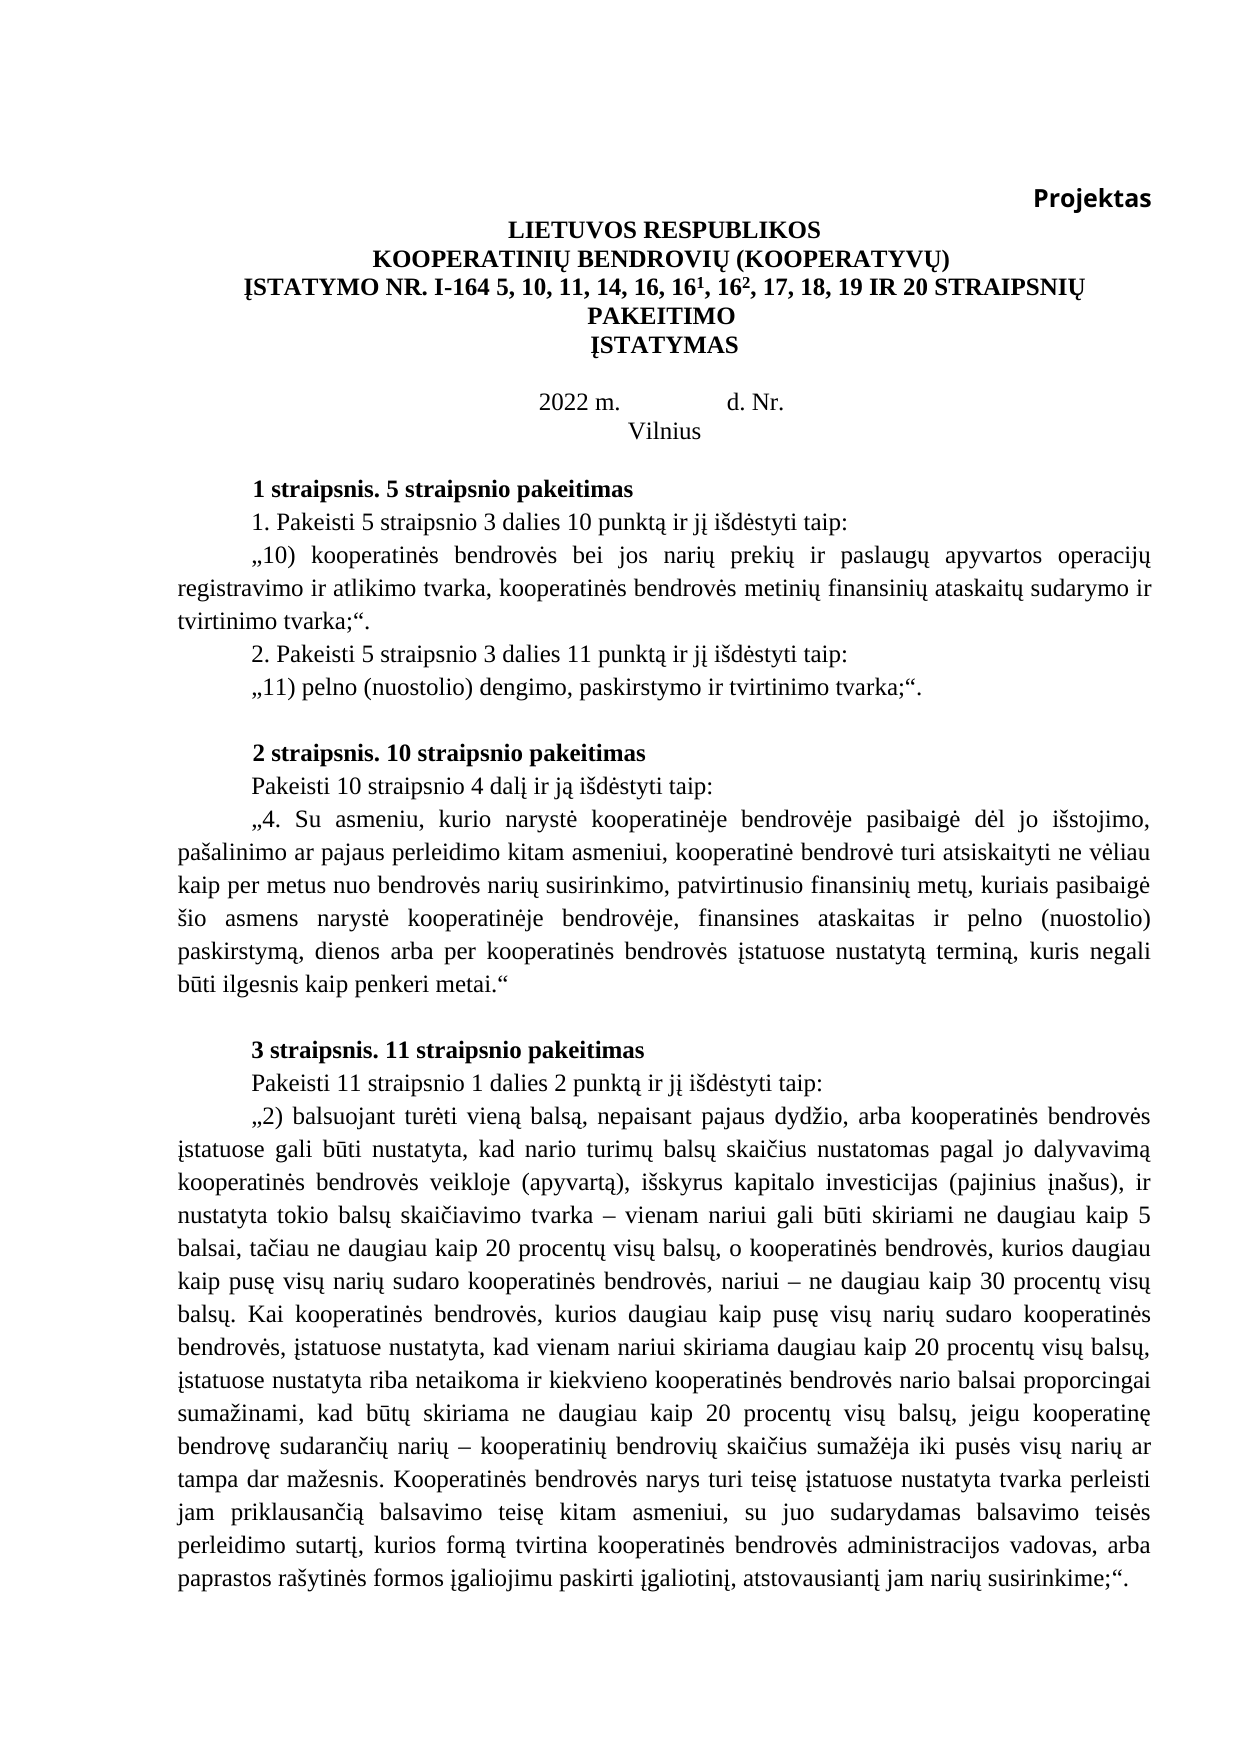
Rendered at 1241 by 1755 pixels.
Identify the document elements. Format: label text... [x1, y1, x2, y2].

text Pakeisti 11 straipsnio 1 dalies 2 punktą ir jį išdėstyti taip: [177, 1068, 1152, 1097]
text Vilnius [177, 416, 1152, 445]
text 1 straipsnis. 5 straipsnio pakeitimas [177, 474, 1152, 502]
text 1. Pakeisti 5 straipsnio 3 dalies 10 punktą ir jį išdėstyti taip: [251, 507, 1152, 536]
text Pakeisti 10 straipsnio 4 dalį ir ją išdėstyti taip: [177, 771, 1152, 800]
text 2022 m. d. Nr. [177, 387, 1152, 416]
text „4. Su asmeniu, kurio narystė kooperatinėje bendrovėje pasibaigė dėl jo išstojimo, pašalinimo ar pajaus perleidimo kitam asmeniui, kooperatinė bendrovė turi atsiskaityti ne vėliau kaip per metus nuo bendrovės narių susirinkimo, patvirtinusio finansinių metų, kuriais pasibaigė šio asmens narystė kooperatinėje bendrovėje, finansines ataskaitas ir pelno (nuostolio) paskirstymą, dienos arba per kooperatinės bendrovės įstatuose nustatytą terminą, kuris negali būti ilgesnis kaip penkeri metai.“ [177, 804, 1152, 998]
text Projektas [177, 181, 1152, 215]
text 2. Pakeisti 5 straipsnio 3 dalies 11 punktą ir jį išdėstyti taip: [177, 639, 1152, 668]
text ĮSTATYMAS [177, 330, 1152, 359]
text LIETUVOS RESPUBLIKOS [177, 215, 1152, 244]
text „2) balsuojant turėti vieną balsą, nepaisant pajaus dydžio, arba kooperatinės bendrovės įstatuose gali būti nustatyta, kad nario turimų balsų skaičius nustatomas pagal jo dalyvavimą kooperatinės bendrovės veikloje (apyvartą), išskyrus kapitalo investicijas (pajinius įnašus), ir nustatyta tokio balsų skaičiavimo tvarka – vienam nariui gali būti skiriami ne daugiau kaip 5 balsai, tačiau ne daugiau kaip 20 procentų visų balsų, o kooperatinės bendrovės, kurios daugiau kaip pusę visų narių sudaro kooperatinės bendrovės, nariui – ne daugiau kaip 30 procentų visų balsų. Kai kooperatinės bendrovės, kurios daugiau kaip pusę visų narių sudaro kooperatinės bendrovės, įstatuose nustatyta, kad vienam nariui skiriama daugiau kaip 20 procentų visų balsų, įstatuose nustatyta riba netaikoma ir kiekvieno kooperatinės bendrovės nario balsai proporcingai sumažinami, kad būtų skiriama ne daugiau kaip 20 procentų visų balsų, jeigu kooperatinę bendrovę sudarančių narių – kooperatinių bendrovių skaičius sumažėja iki pusės visų narių ar tampa dar mažesnis. Kooperatinės bendrovės narys turi teisę įstatuose nustatyta tvarka perleisti jam priklausančią balsavimo teisę kitam asmeniui, su juo sudarydamas balsavimo teisės perleidimo sutartį, kurios formą tvirtina kooperatinės bendrovės administracijos vadovas, arba paprastos rašytinės formos įgaliojimu paskirti įgaliotinį, atstovausiantį jam narių susirinkime;“. [177, 1101, 1152, 1592]
text „10) kooperatinės bendrovės bei jos narių prekių ir paslaugų apyvartos operacijų registravimo ir atlikimo tvarka, kooperatinės bendrovės metinių finansinių ataskaitų sudarymo ir tvirtinimo tvarka;“. [177, 540, 1152, 634]
text KOOPERATINIŲ BENDROVIŲ (KOOPERATYVŲ) [177, 244, 1152, 272]
text 3 straipsnis. 11 straipsnio pakeitimas [177, 1035, 1152, 1064]
text 2 straipsnis. 10 straipsnio pakeitimas [177, 738, 1152, 767]
text „11) pelno (nuostolio) dengimo, paskirstymo ir tvirtinimo tvarka;“. [177, 672, 1152, 701]
text ĮSTATYMO NR. I-164 5, 10, 11, 14, 16, 161, 162, 17, 18, 19 IR 20 STRAIPSNIŲ PAKEITIMO [177, 272, 1152, 330]
